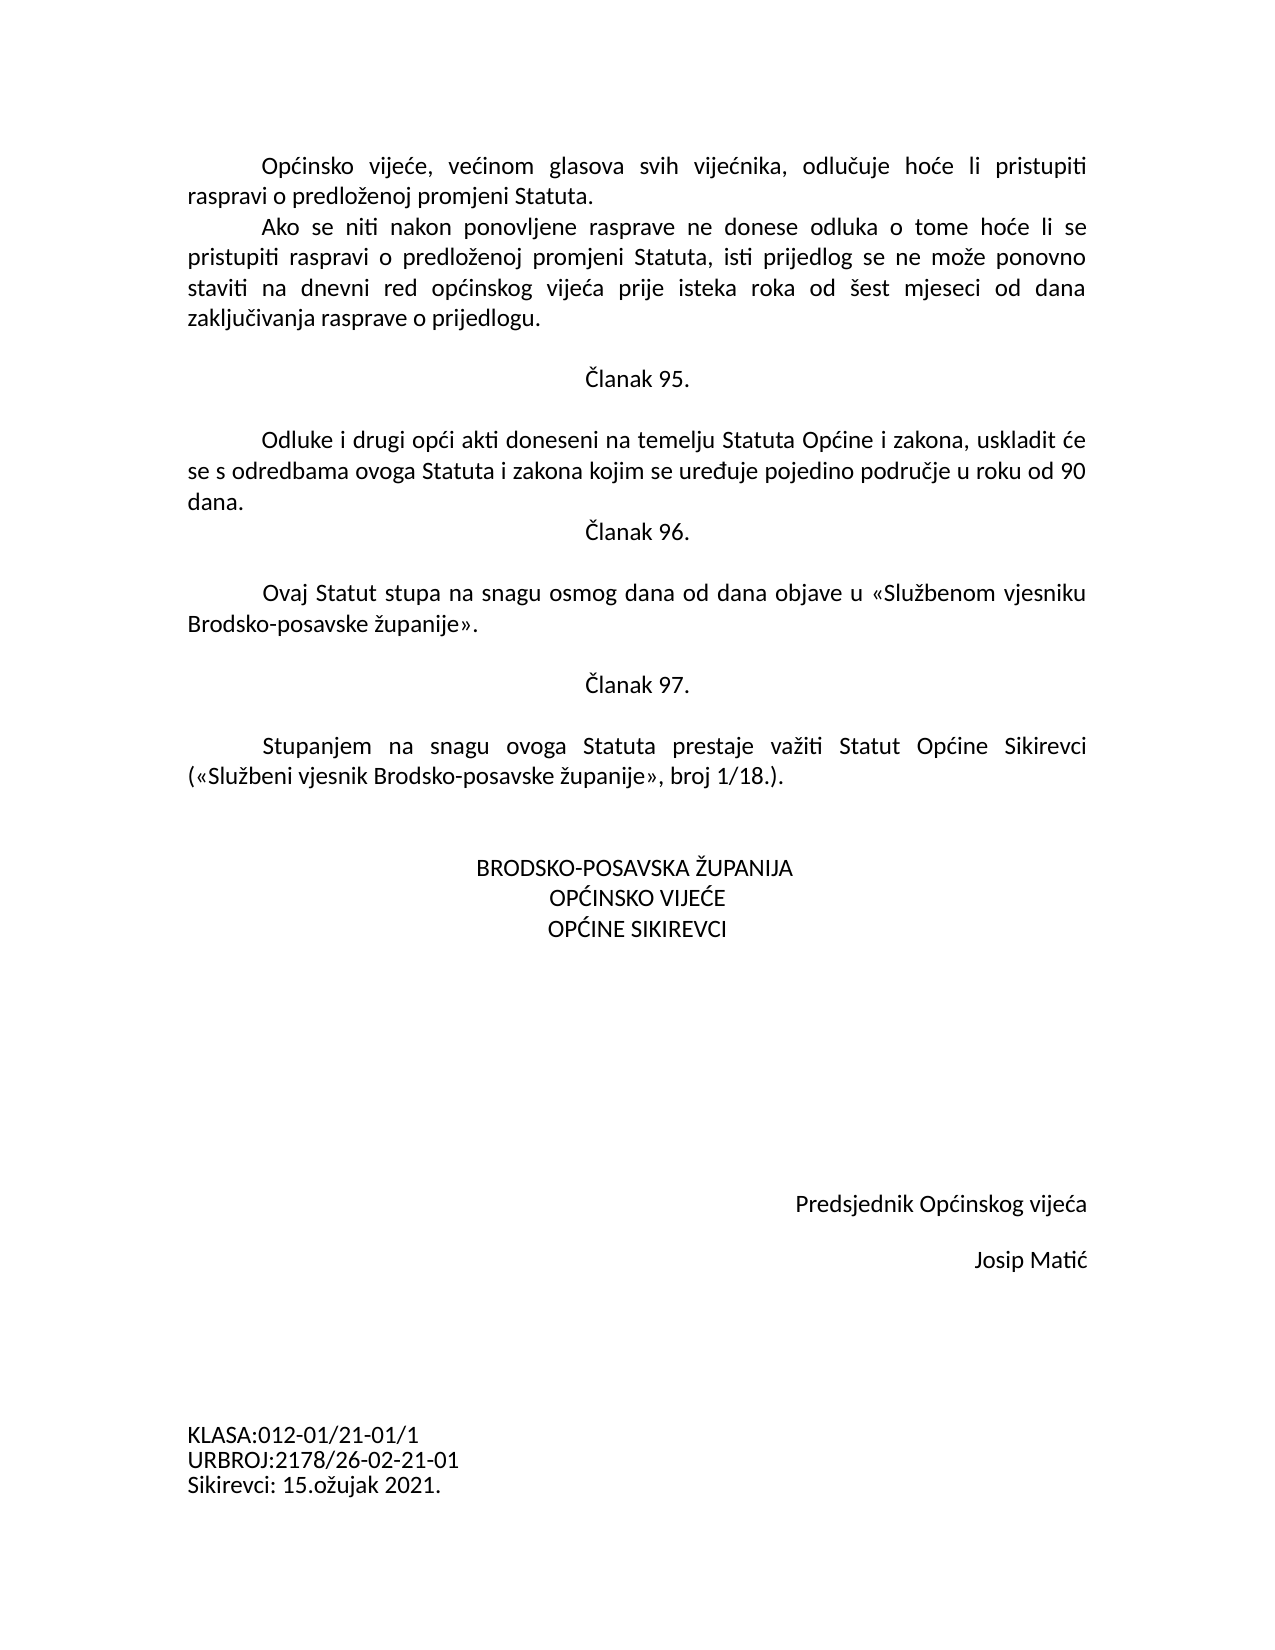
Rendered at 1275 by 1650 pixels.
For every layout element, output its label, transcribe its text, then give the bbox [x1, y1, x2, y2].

text OPĆINE SIKIREVCI [187, 913, 1087, 943]
text Ako se niti nakon ponovljene rasprave ne donese odluka o tome hoće li se pristupiti raspravi o predloženoj promjeni Statuta, isti prijedlog se ne može ponovno staviti na dnevni red općinskog vijeća prije isteka roka od šest mjeseci od dana zaključivanja rasprave o prijedlogu. [187, 211, 1087, 333]
text Članak 97. [187, 669, 1087, 699]
text Predsjednik Općinskog vijeća [187, 1188, 1087, 1218]
text Ovaj Statut stupa na snagu osmog dana od dana objave u «Službenom vjesniku Brodsko-posavske županije». [187, 577, 1087, 638]
text Sikirevci: 15.ožujak 2021. [187, 1474, 1087, 1499]
text URBROJ:2178/26-02-21-01 [187, 1449, 1087, 1474]
text KLASA:012-01/21-01/1 [187, 1424, 1087, 1449]
text Općinsko vijeće, većinom glasova svih vijećnika, odlučuje hoće li pristupiti raspravi o predloženoj promjeni Statuta. [187, 150, 1087, 211]
text Stupanjem na snagu ovoga Statuta prestaje važiti Statut Općine Sikirevci («Službeni vjesnik Brodsko-posavske županije», broj 1/18.). [187, 730, 1087, 791]
text Odluke i drugi opći akti doneseni na temelju Statuta Općine i zakona, uskladit će se s odredbama ovoga Statuta i zakona kojim se uređuje pojedino područje u roku od 90 dana. [187, 425, 1087, 516]
text OPĆINSKO VIJEĆE [187, 882, 1087, 913]
text Članak 95. [187, 364, 1087, 394]
text BRODSKO-POSAVSKA ŽUPANIJA [187, 852, 1087, 882]
text Josip Matić [187, 1249, 1087, 1274]
text Članak 96. [187, 516, 1087, 547]
